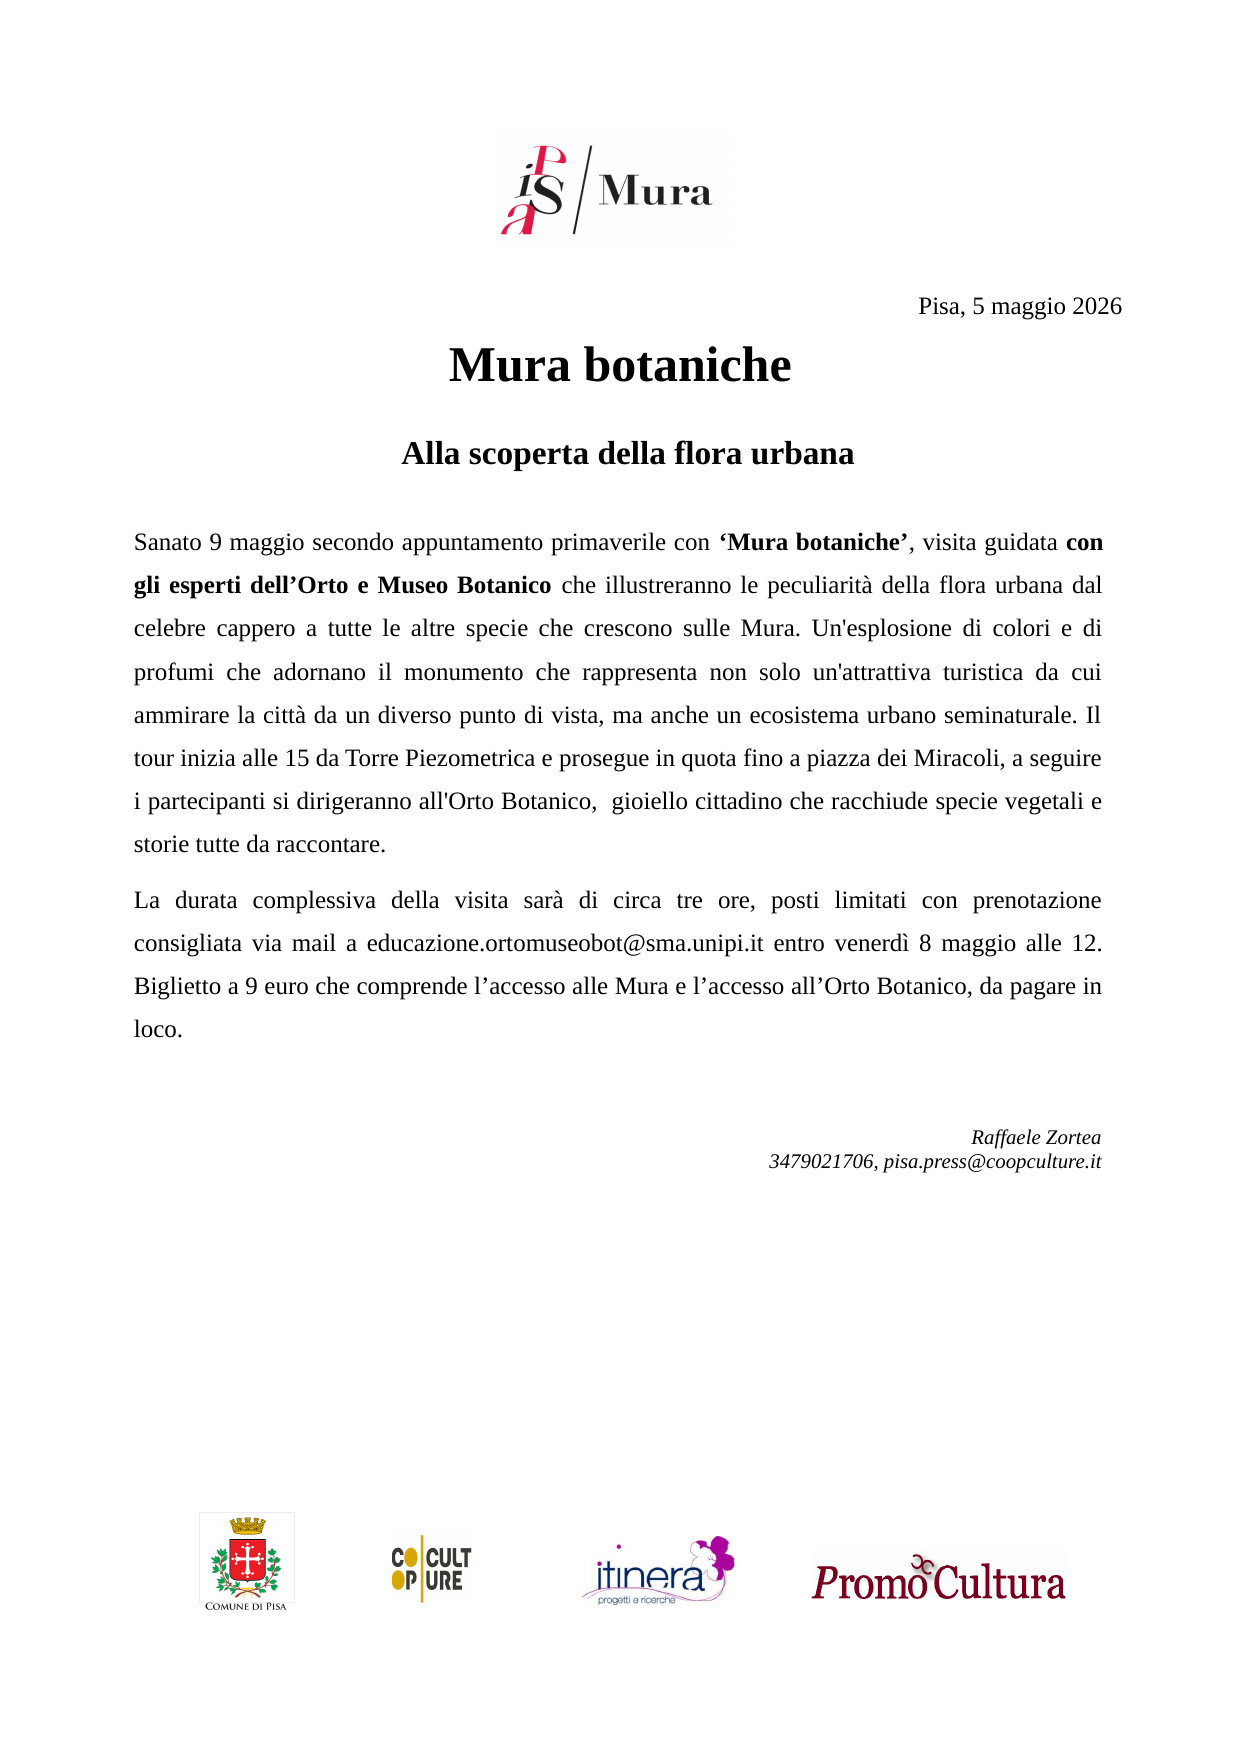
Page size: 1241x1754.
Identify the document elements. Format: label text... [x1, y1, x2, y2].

text Raffaele Zortea [134, 1125, 1103, 1149]
picture [582, 1536, 735, 1605]
text Sanato 9 maggio secondo appuntamento primaverile con ‘Mura botaniche’, visita guidata con gli esperti dell’Orto e Museo Botanico che illustreranno le peculiarità della flora urbana dal celebre cappero a tutte le altre specie che crescono sulle Mura. Un'esplosione di colori e di profumi che adornano il monumento che rappresenta non solo un'attrattiva turistica da cui ammirare la città da un diverso punto di vista, ma anche un ecosistema urbano seminaturale. Il tour inizia alle 15 da Torre Piezometrica e prosegue in quota fino a piazza dei Miracoli, a seguire i partecipanti si dirigeranno all'Orto Botanico, gioiello cittadino che racchiude specie vegetali e storie tutte da raccontare. [134, 527, 1103, 858]
picture [811, 1550, 1066, 1599]
picture [199, 1512, 297, 1622]
text 3479021706, pisa.press@coopculture.it [134, 1149, 1103, 1173]
text La durata complessiva della visita sarà di circa tre ore, posti limitati con prenotazione consigliata via mail a educazione.ortomuseobot@sma.unipi.it entro venerdì 8 maggio alle 12. Biglietto a 9 euro che comprende l’accesso alle Mura e l’accesso all’Orto Botanico, da pagare in loco. [134, 885, 1103, 1043]
text Mura botaniche [118, 334, 1122, 392]
text Pisa, 5 maggio 2026 [118, 291, 1122, 320]
text Alla scoperta della flora urbana [134, 433, 1122, 472]
